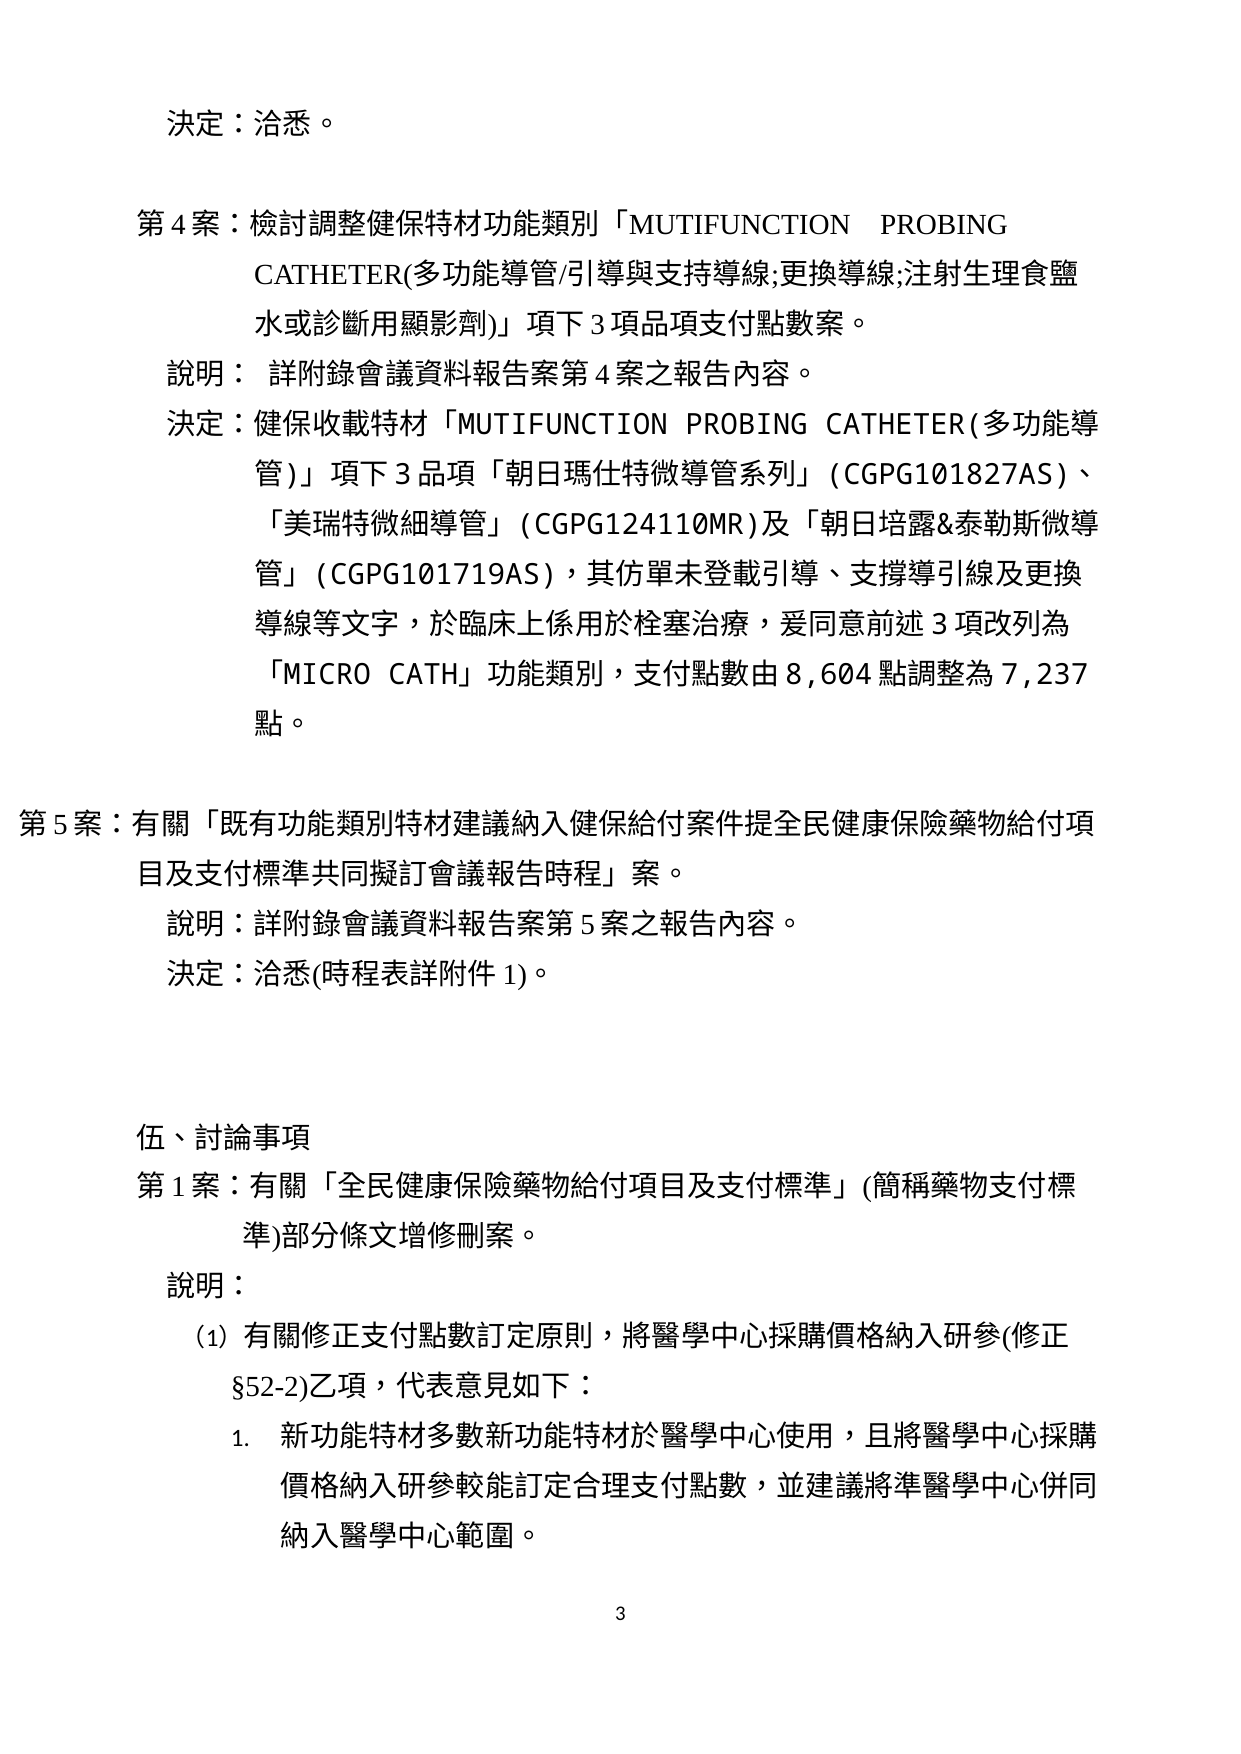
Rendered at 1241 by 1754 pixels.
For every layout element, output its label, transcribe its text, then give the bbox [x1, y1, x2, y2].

text 伍、討論事項 [136, 1094, 1104, 1157]
text 第1案：有關「全民健康保險藥物給付項目及支付標準」(簡稱藥物支付標準)部分條文增修刪案。 [136, 1157, 1104, 1257]
text 決定：洽悉(時程表詳附件1)。 [166, 944, 1104, 994]
text 說明：詳附錄會議資料報告案第5案之報告內容。 [166, 894, 1104, 944]
text 決定：健保收載特材「MUTIFUNCTION PROBING CATHETER(多功能導管)」項下3品項「朝日瑪仕特微導管系列」(CGPG101827AS)、「美瑞特微細導管」(CGPG124110MR)及「朝日培露&泰勒斯微導管」(CGPG101719AS)，其仿單未登載引導、支撐導引線及更換導線等文字，於臨床上係用於栓塞治療，爰同意前述3項改列為「MICRO CATH」功能類別，支付點數由8,604點調整為7,237點。 [166, 394, 1104, 744]
text 決定：洽悉。 [166, 94, 1104, 144]
text 說明： 詳附錄會議資料報告案第4案之報告內容。 [166, 344, 1104, 394]
text 說明： [166, 1257, 1104, 1307]
text 第5案：有關「既有功能類別特材建議納入健保給付案件提全民健康保險藥物給付項目及支付標準共同擬訂會議報告時程」案。 [18, 794, 1104, 894]
list 新功能特材多數新功能特材於醫學中心使用，且將醫學中心採購價格納入研參較能訂定合理支付點數，並建議將準醫學中心併同納入醫學中心範圍。 [231, 1407, 1104, 1557]
text 第4案：檢討調整健保特材功能類別「MUTIFUNCTION PROBING CATHETER(多功能導管/引導與支持導線;更換導線;注射生理食鹽水或診斷用顯影劑)」項下3項品項支付點數案。 [136, 194, 1104, 344]
list 有關修正支付點數訂定原則，將醫學中心採購價格納入研參(修正§52-2)乙項，代表意見如下： [181, 1307, 1104, 1407]
